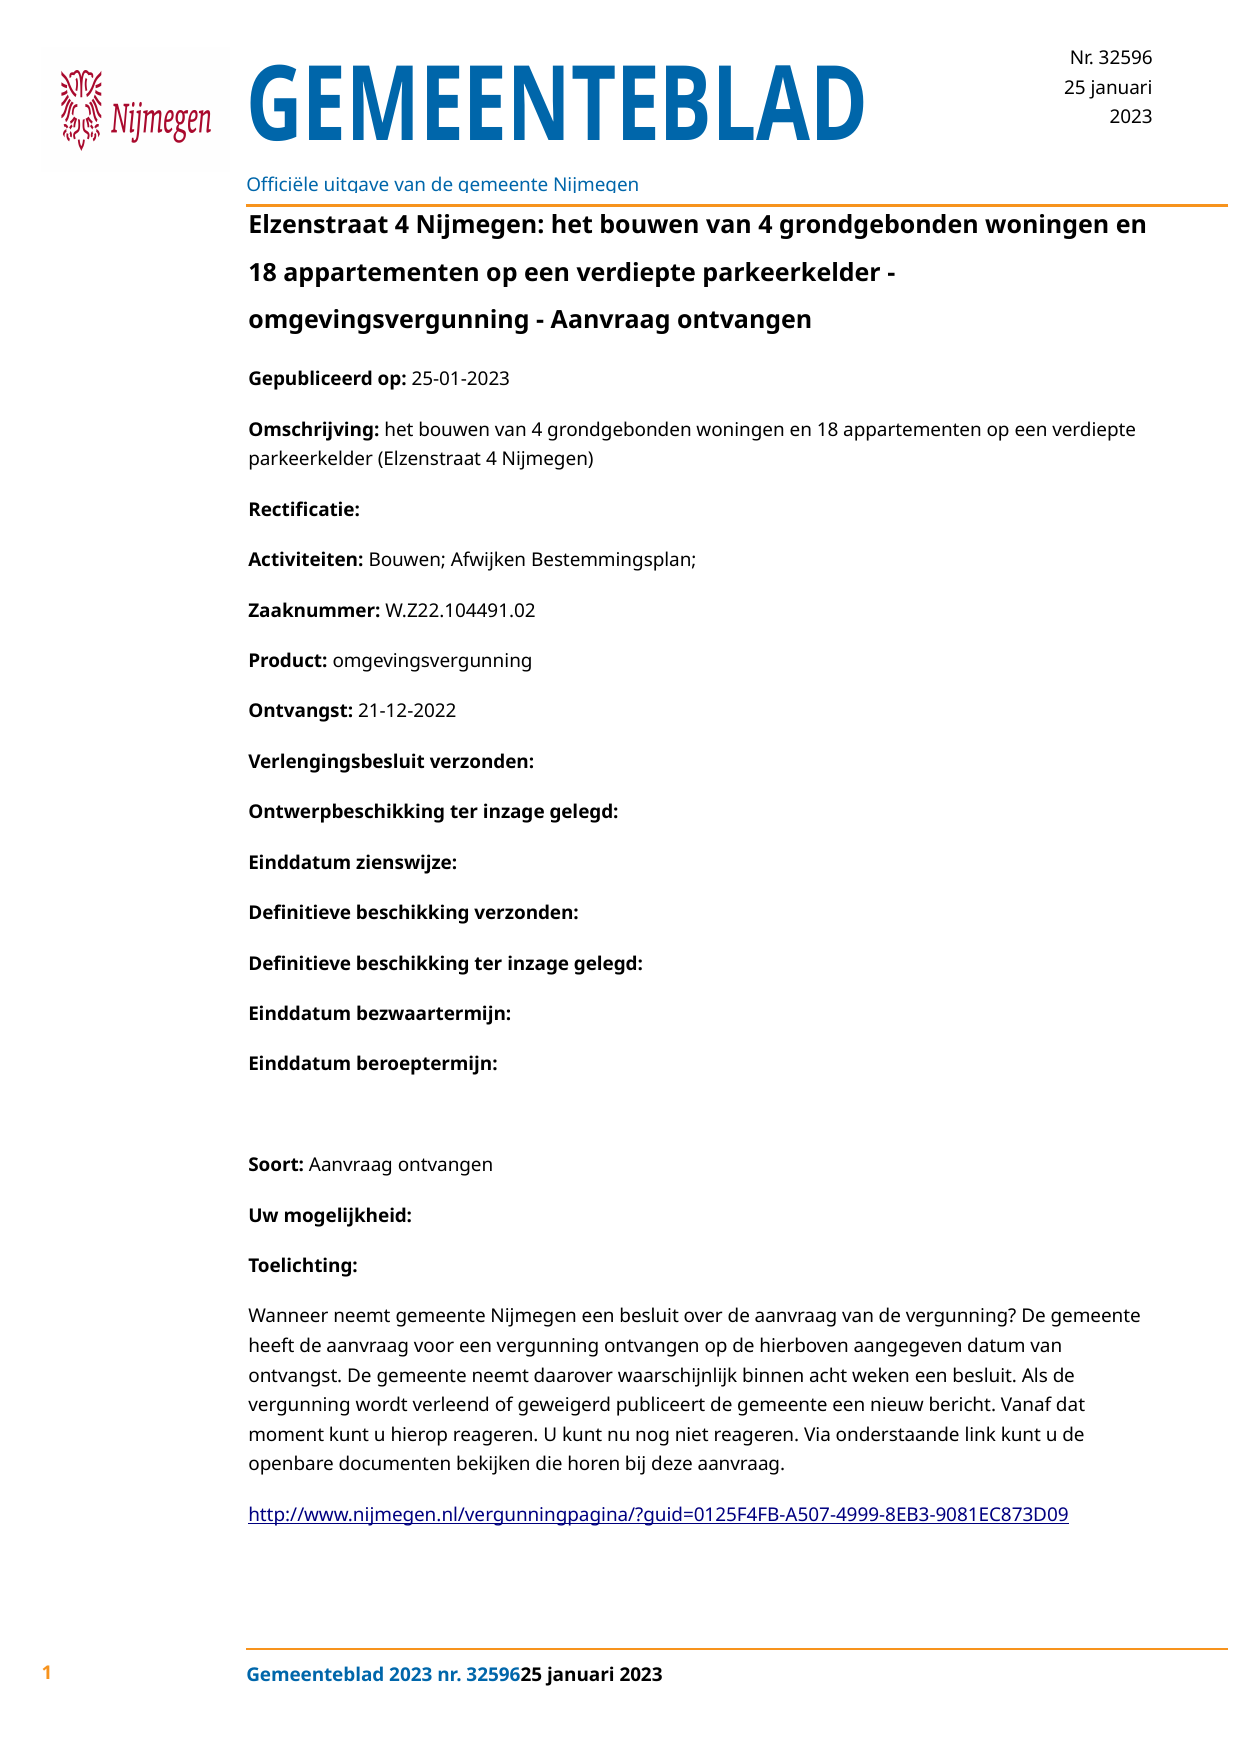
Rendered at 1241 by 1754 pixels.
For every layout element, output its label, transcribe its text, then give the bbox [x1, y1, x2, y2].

text Verlengingsbesluit verzonden: [248, 748, 1152, 774]
text Definitieve beschikking ter inzage gelegd: [248, 950, 1152, 975]
text Ontwerpbeschikking ter inzage gelegd: [248, 798, 1152, 824]
picture [41, 47, 231, 172]
text Einddatum zienswijze: [248, 849, 1152, 874]
text Einddatum bezwaartermijn: [248, 1000, 1152, 1026]
text Uw mogelijkheid: [248, 1202, 1152, 1227]
text Rectificatie: [248, 496, 1152, 522]
text Product: omgevingsvergunning [248, 647, 1152, 673]
text Einddatum beroeptermijn: [248, 1051, 1152, 1076]
text Wanneer neemt gemeente Nijmegen een besluit over de aanvraag van de vergunning? De gemeente heeft de aanvraag voor een vergunning ontvangen op de hierboven aangegeven datum van ontvangst. De gemeente neemt daarover waarschijnlijk binnen acht weken een besluit. Als de vergunning wordt verleend of geweigerd publiceert de gemeente een nieuw bericht. Vanaf dat moment kunt u hierop reageren. U kunt nu nog niet reageren. Via onderstaande link kunt u de openbare documenten bekijken die horen bij deze aanvraag. [248, 1303, 1152, 1476]
text Activiteiten: Bouwen; Afwijken Bestemmingsplan; [248, 546, 1152, 572]
text Omschrijving: het bouwen van 4 grondgebonden woningen en 18 appartementen op een verdiepte parkeerkelder (Elzenstraat 4 Nijmegen) [248, 416, 1152, 471]
text Toelichting: [248, 1252, 1152, 1278]
text Ontvangst: 21-12-2022 [248, 698, 1152, 723]
text http://www.nijmegen.nl/vergunningpagina/?guid=0125F4FB-A507-4999-8EB3-9081EC873D09 [248, 1501, 1152, 1527]
text Gepubliceerd op: 25-01-2023 [248, 366, 1152, 391]
text Definitieve beschikking verzonden: [248, 899, 1152, 925]
text Zaaknummer: W.Z22.104491.02 [248, 597, 1152, 622]
text Soort: Aanvraag ontvangen [248, 1151, 1152, 1177]
text Elzenstraat 4 Nijmegen: het bouwen van 4 grondgebonden woningen en 18 appartementen op een verdiepte parkeerkelder - omgevingsvergunning - Aanvraag ontvangen [248, 207, 1152, 336]
